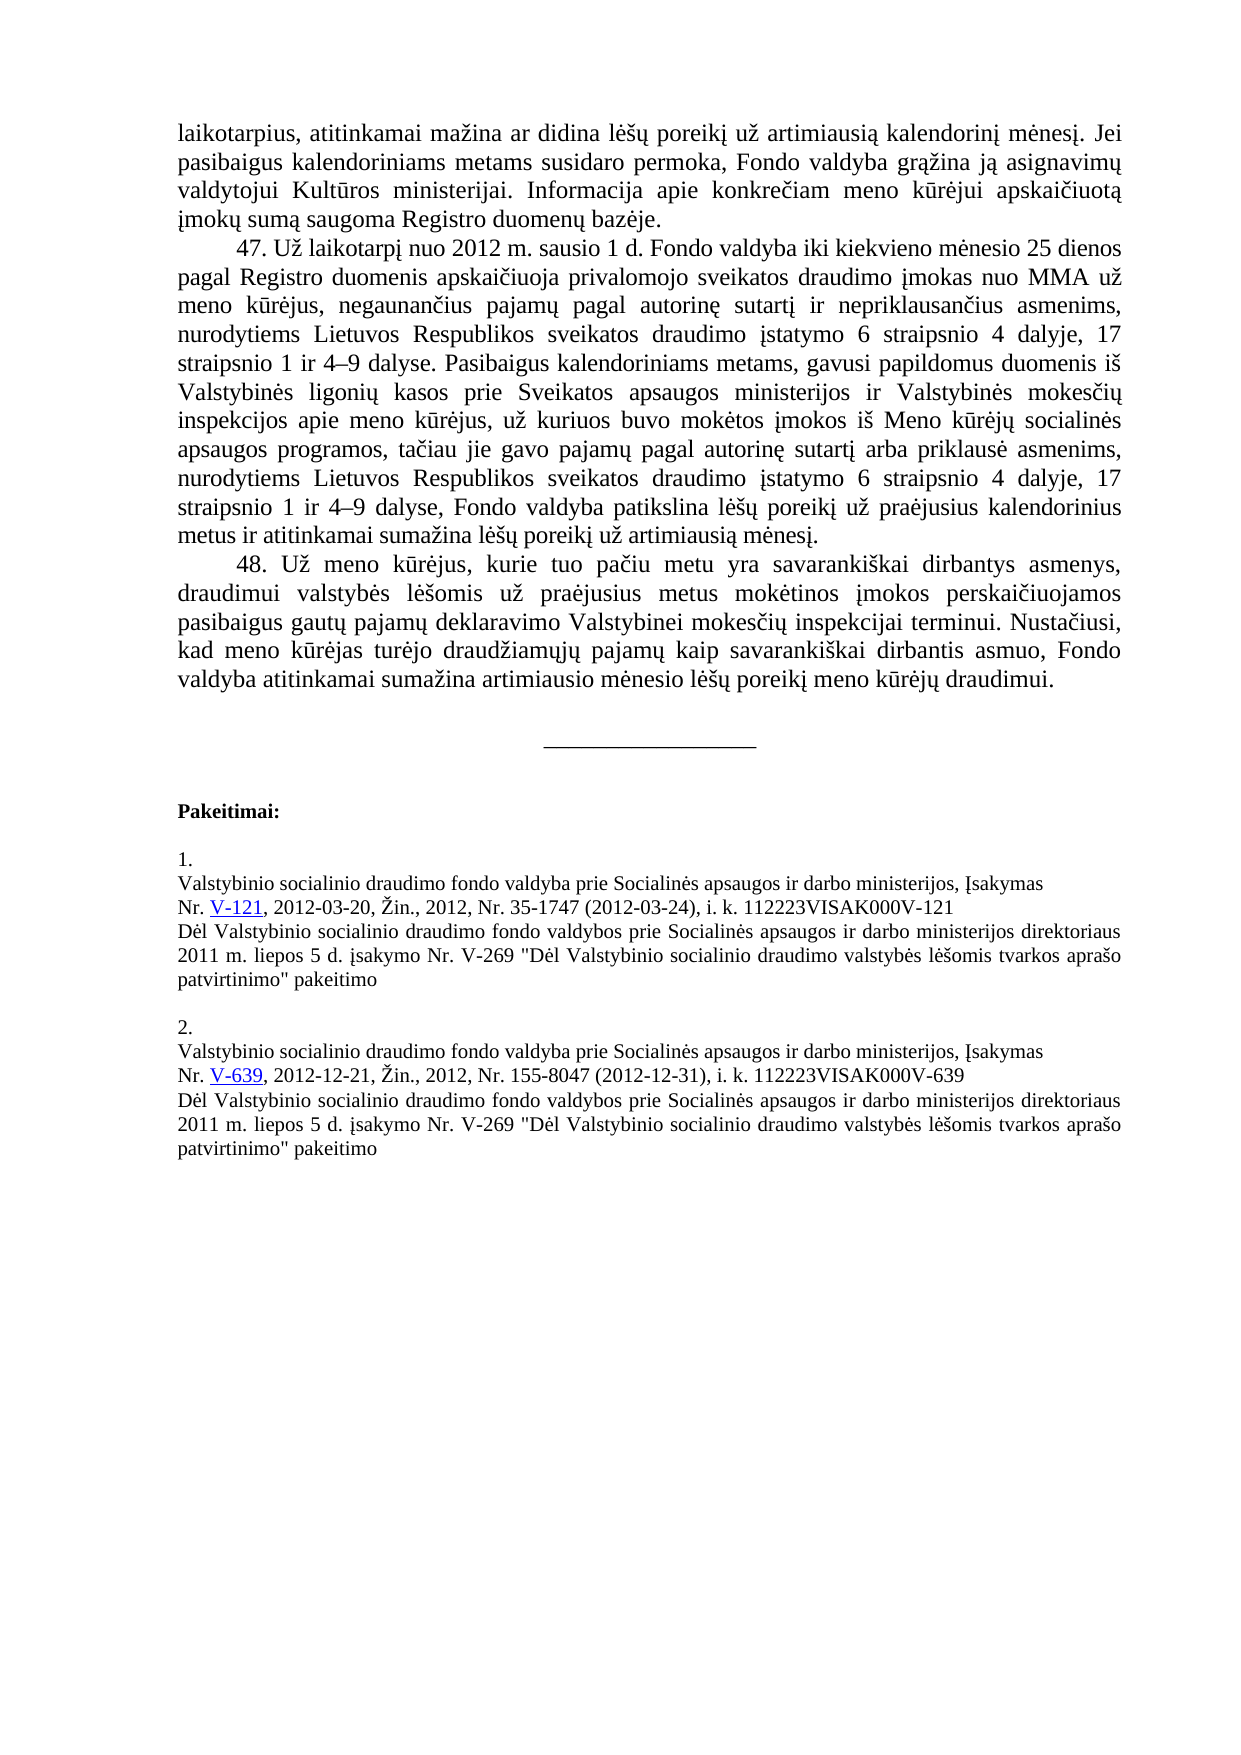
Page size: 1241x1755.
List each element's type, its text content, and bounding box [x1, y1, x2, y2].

text 1. [177, 847, 1122, 871]
text Dėl Valstybinio socialinio draudimo fondo valdybos prie Socialinės apsaugos ir darbo ministerijos direktoriaus 2011 m. liepos 5 d. įsakymo Nr. V-269 "Dėl Valstybinio socialinio draudimo valstybės lėšomis tvarkos aprašo patvirtinimo" pakeitimo [177, 919, 1122, 991]
text Valstybinio socialinio draudimo fondo valdyba prie Socialinės apsaugos ir darbo ministerijos, Įsakymas [177, 1039, 1122, 1063]
text Valstybinio socialinio draudimo fondo valdyba prie Socialinės apsaugos ir darbo ministerijos, Įsakymas [177, 871, 1122, 895]
text laikotarpius, atitinkamai mažina ar didina lėšų poreikį už artimiausią kalendorinį mėnesį. Jei pasibaigus kalendoriniams metams susidaro permoka, Fondo valdyba grąžina ją asignavimų valdytojui Kultūros ministerijai. Informacija apie konkrečiam meno kūrėjui apskaičiuotą įmokų sumą saugoma Registro duomenų bazėje. [177, 118, 1122, 233]
text Nr. V-121, 2012-03-20, Žin., 2012, Nr. 35-1747 (2012-03-24), i. k. 112223VISAK000V-121 [177, 895, 1122, 919]
text _________________ [177, 722, 1122, 751]
text 2. [177, 1015, 1122, 1039]
text 47. Už laikotarpį nuo 2012 m. sausio 1 d. Fondo valdyba iki kiekvieno mėnesio 25 dienos pagal Registro duomenis apskaičiuoja privalomojo sveikatos draudimo įmokas nuo MMA už meno kūrėjus, negaunančius pajamų pagal autorinę sutartį ir nepriklausančius asmenims, nurodytiems Lietuvos Respublikos sveikatos draudimo įstatymo 6 straipsnio 4 dalyje, 17 straipsnio 1 ir 4–9 dalyse. Pasibaigus kalendoriniams metams, gavusi papildomus duomenis iš Valstybinės ligonių kasos prie Sveikatos apsaugos ministerijos ir Valstybinės mokesčių inspekcijos apie meno kūrėjus, už kuriuos buvo mokėtos įmokos iš Meno kūrėjų socialinės apsaugos programos, tačiau jie gavo pajamų pagal autorinę sutartį arba priklausė asmenims, nurodytiems Lietuvos Respublikos sveikatos draudimo įstatymo 6 straipsnio 4 dalyje, 17 straipsnio 1 ir 4–9 dalyse, Fondo valdyba patikslina lėšų poreikį už praėjusius kalendorinius metus ir atitinkamai sumažina lėšų poreikį už artimiausią mėnesį. [177, 233, 1122, 549]
text 48. Už meno kūrėjus, kurie tuo pačiu metu yra savarankiškai dirbantys asmenys, draudimui valstybės lėšomis už praėjusius metus mokėtinos įmokos perskaičiuojamos pasibaigus gautų pajamų deklaravimo Valstybinei mokesčių inspekcijai terminui. Nustačiusi, kad meno kūrėjas turėjo draudžiamųjų pajamų kaip savarankiškai dirbantis asmuo, Fondo valdyba atitinkamai sumažina artimiausio mėnesio lėšų poreikį meno kūrėjų draudimui. [177, 549, 1122, 693]
text Pakeitimai: [177, 799, 1122, 823]
text Nr. V-639, 2012-12-21, Žin., 2012, Nr. 155-8047 (2012-12-31), i. k. 112223VISAK000V-639 [177, 1063, 1122, 1087]
text Dėl Valstybinio socialinio draudimo fondo valdybos prie Socialinės apsaugos ir darbo ministerijos direktoriaus 2011 m. liepos 5 d. įsakymo Nr. V-269 "Dėl Valstybinio socialinio draudimo valstybės lėšomis tvarkos aprašo patvirtinimo" pakeitimo [177, 1087, 1122, 1160]
